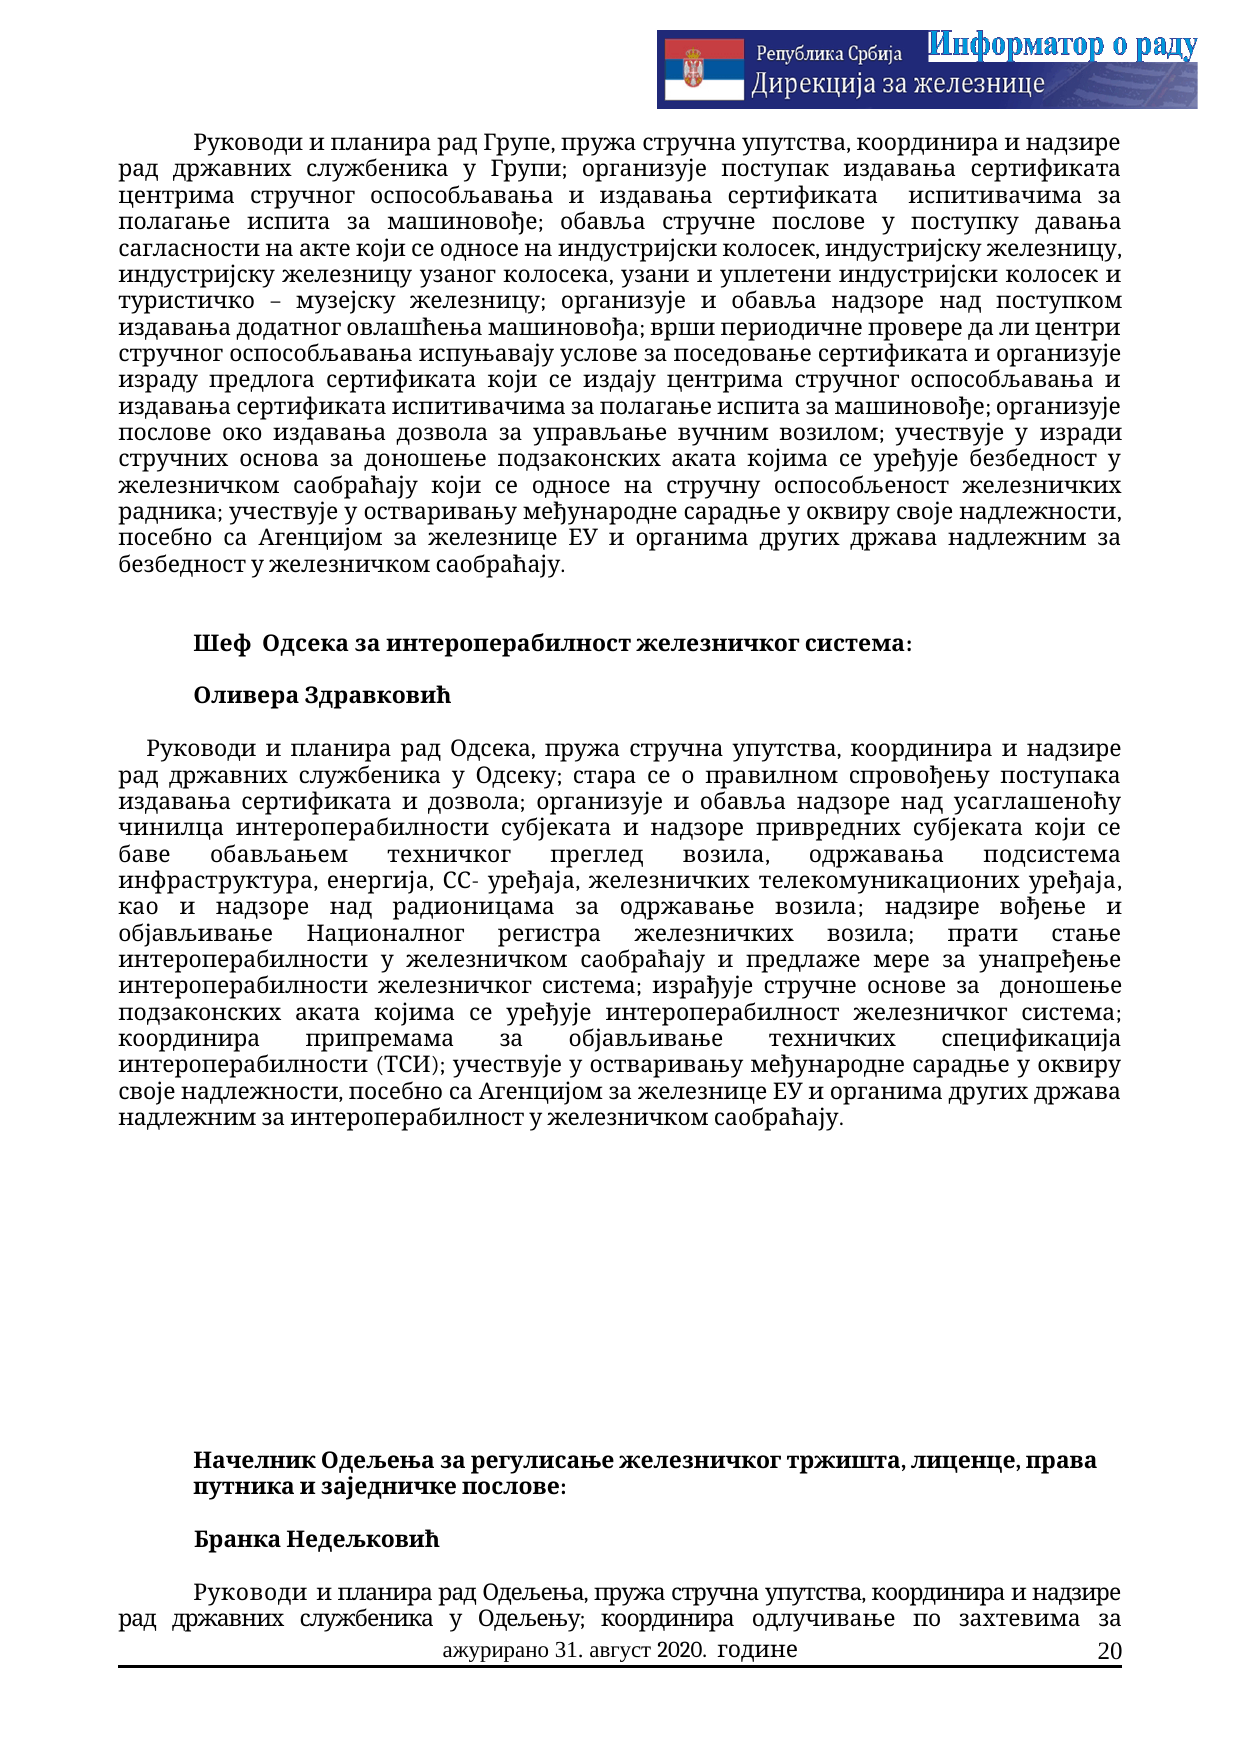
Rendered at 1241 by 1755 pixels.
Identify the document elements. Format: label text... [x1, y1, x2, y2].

text Бранка Недељковић [118, 1527, 1122, 1553]
text Руководи и планира рад Одсека, пружа стручна упутства, координира и надзире рад државних службеника у Одсеку; стара се о правилном спровођењу поступака издавања сертификата и дозвола; организује и обавља надзоре над усаглашеноћу чинилца интероперабилности субјеката и надзоре привредних субјеката који се баве обављањем техничког преглед возила, одржавања подсистема инфраструктура, енергија, СС- уређаја, железничких телекомуникационих уређаја, као и надзоре над радионицама за одржавање возила; надзире вођење и објављивање Националног регистра железничких возила; прати стање интероперабилности у железничком саобраћају и предлаже мере за унапређење интероперабилности железничког система; израђује стручне основе за доношење подзаконских аката којима се уређује интероперабилност железничког система; координира припремама за објављивање техничких спецификација интероперабилности (ТСИ); учествује у остваривању међународне сарадње у оквиру своје надлежности, посебно са Агенцијом за железнице ЕУ и органима других држава надлежним за интероперабилност у железничком саобраћају. [118, 736, 1122, 1131]
text Руководи и планира рад Одељења, пружа стручна упутства, координира и надзире рад државних службеника у Одељењу; координира одлучивање по захтевима за [118, 1579, 1122, 1632]
text Оливера Здравковић [118, 683, 1122, 710]
text Начелник Одељења за регулисање железничког тржишта, лиценце, права [118, 1448, 1122, 1474]
text путника и заједничке послове: [118, 1474, 1122, 1500]
text Шеф Одсека за интероперабилност железничког система: [118, 631, 1122, 657]
text Руководи и планира рад Групе, пружа стручна упутства, координира и надзире рад државних службеника у Групи; организује поступак издавања сертификата центрима стручног оспособљавања и издавања сертификата испитивачима за полагање испита за машиновође; обавља стручне послове у поступку давања сагласности на акте који се односе на индустријски колосек, индустријску железницу, индустријску железницу узаног колосека, узани и уплетени индустријски колосек и туристичко – музејску железницу; организује и обавља надзоре над поступком издавања додатног овлашћења машиновођа; врши периодичне провере да ли центри стручног оспособљавања испуњавају услове за поседовање сертификата и организује израду предлога сертификата који се издају центрима стручног оспособљавања и издавања сертификата испитивачима за полагање испита за машиновође; организује послове око издавања дозвола за управљање вучним возилом; учествује у изради стручних основа за доношење подзаконских аката којима се уређује безбедност у железничком саобраћају који се односе на стручну оспособљеност железничких радника; учествује у остваривању међународне сарадње у оквиру своје надлежности, посебно са Агенцијом за железнице ЕУ и органима других држава надлежним за безбедност у железничком саобраћају. [118, 130, 1122, 578]
